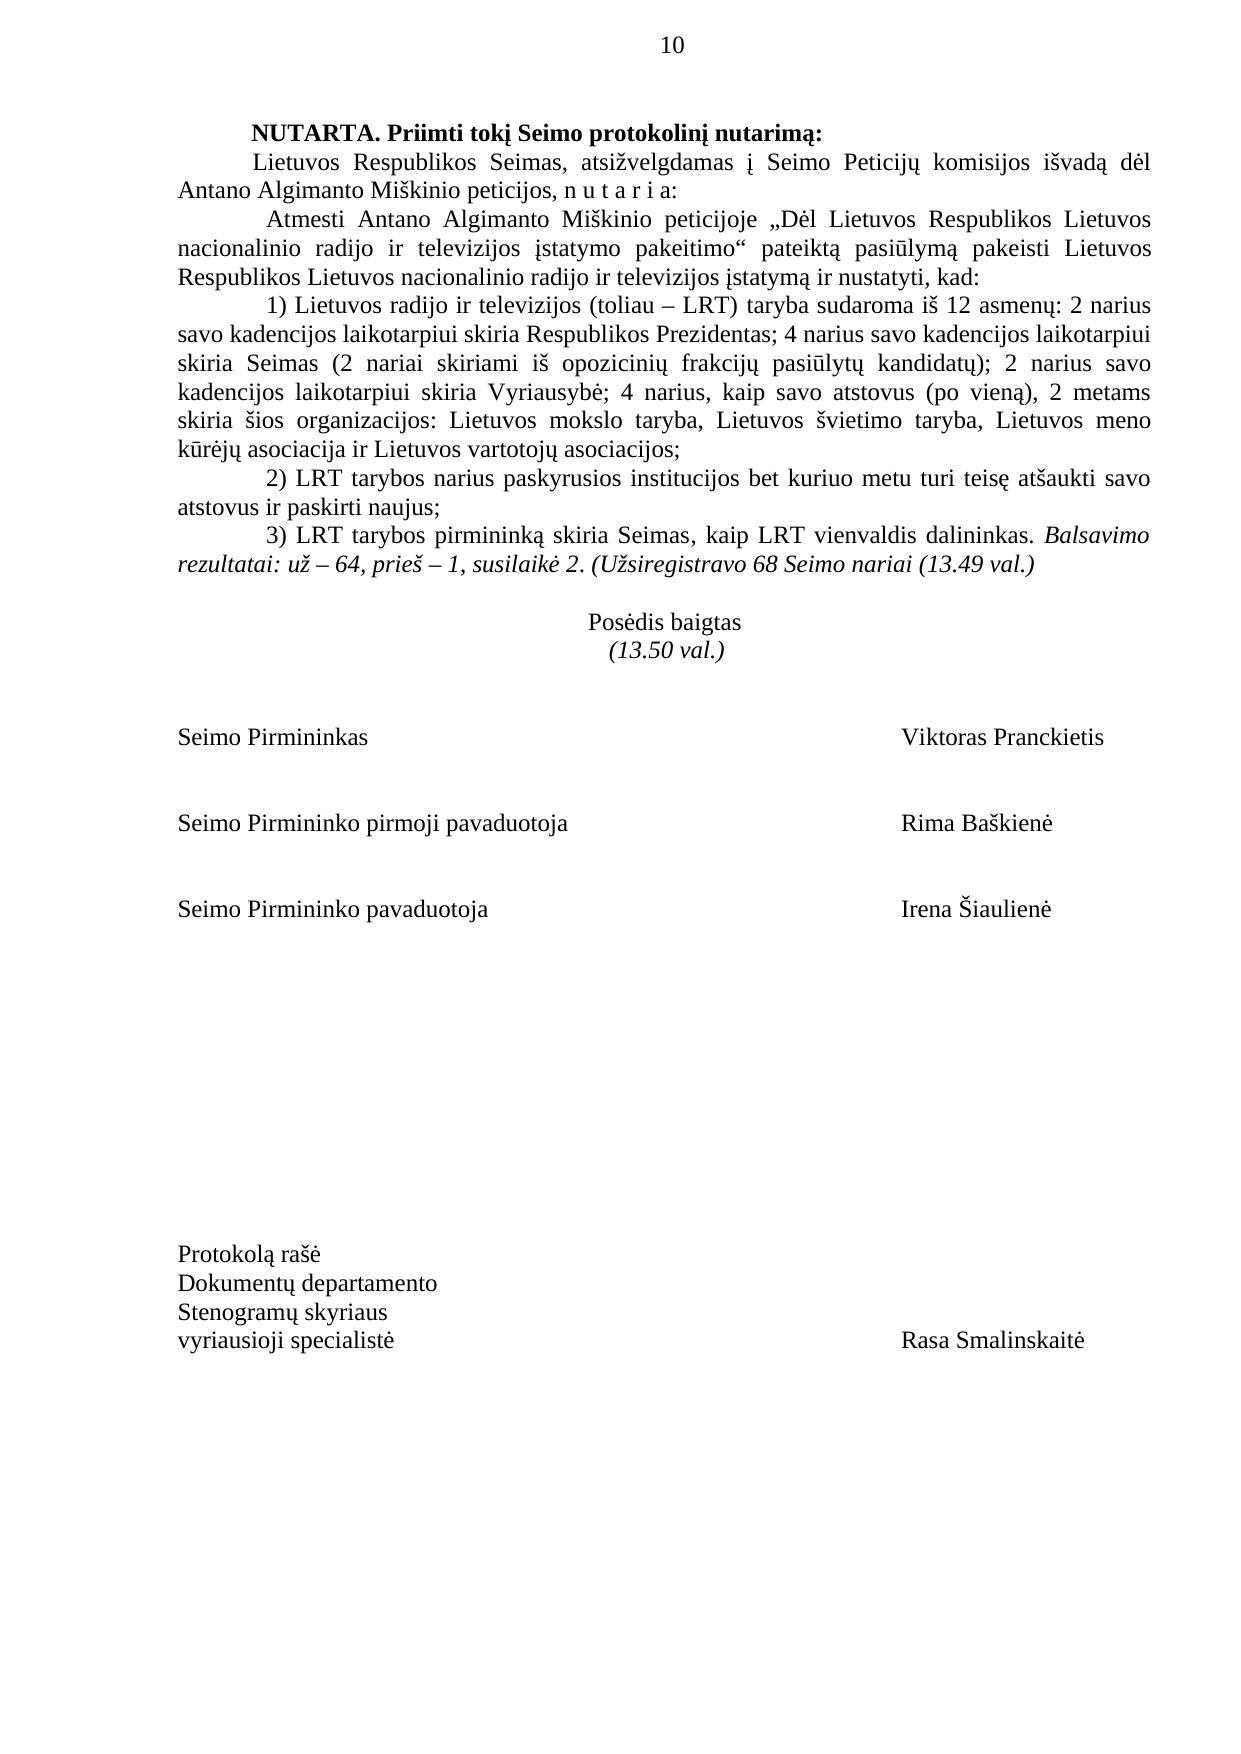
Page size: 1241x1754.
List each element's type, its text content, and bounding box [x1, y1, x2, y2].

text NUTARTA. Priimti tokį Seimo protokolinį nutarimą: [177, 118, 1152, 147]
text 2) LRT tarybos narius paskyrusios institucijos bet kuriuo metu turi teisę atšaukti savo atstovus ir paskirti naujus; [177, 463, 1152, 521]
text Seimo Pirmininko pavaduotoja Irena Šiaulienė [177, 894, 1152, 923]
text Protokolą rašė [177, 1239, 1152, 1268]
text 3) LRT tarybos pirmininką skiria Seimas, kaip LRT vienvaldis dalininkas. Balsavimo rezultatai: už – 64, prieš – 1, susilaikė 2. (Užsiregistravo 68 Seimo nariai (13.49 val.) [177, 521, 1152, 578]
text Atmesti Antano Algimanto Miškinio peticijoje „Dėl Lietuvos Respublikos Lietuvos nacionalinio radijo ir televizijos įstatymo pakeitimo“ pateiktą pasiūlymą pakeisti Lietuvos Respublikos Lietuvos nacionalinio radijo ir televizijos įstatymą ir nustatyti, kad: [177, 204, 1152, 291]
text 1) Lietuvos radijo ir televizijos (toliau – LRT) taryba sudaroma iš 12 asmenų: 2 narius savo kadencijos laikotarpiui skiria Respublikos Prezidentas; 4 narius savo kadencijos laikotarpiui skiria Seimas (2 nariai skiriami iš opozicinių frakcijų pasiūlytų kandidatų); 2 narius savo kadencijos laikotarpiui skiria Vyriausybė; 4 narius, kaip savo atstovus (po vieną), 2 metams skiria šios organizacijos: Lietuvos mokslo taryba, Lietuvos švietimo taryba, Lietuvos meno kūrėjų asociacija ir Lietuvos vartotojų asociacijos; [177, 291, 1152, 463]
text Seimo Pirmininko pirmoji pavaduotoja Rima Baškienė [177, 808, 1152, 837]
text Posėdis baigtas [177, 607, 1152, 636]
text (13.50 val.) [177, 636, 1152, 664]
text Dokumentų departamento [177, 1268, 1152, 1297]
text Stenogramų skyriaus [177, 1297, 1152, 1326]
text Seimo Pirmininkas Viktoras Pranckietis [177, 722, 1152, 751]
text Lietuvos Respublikos Seimas, atsižvelgdamas į Seimo Peticijų komisijos išvadą dėl Antano Algimanto Miškinio peticijos, n u t a r i a: [177, 147, 1152, 204]
text vyriausioji specialistė Rasa Smalinskaitė [177, 1326, 1152, 1354]
